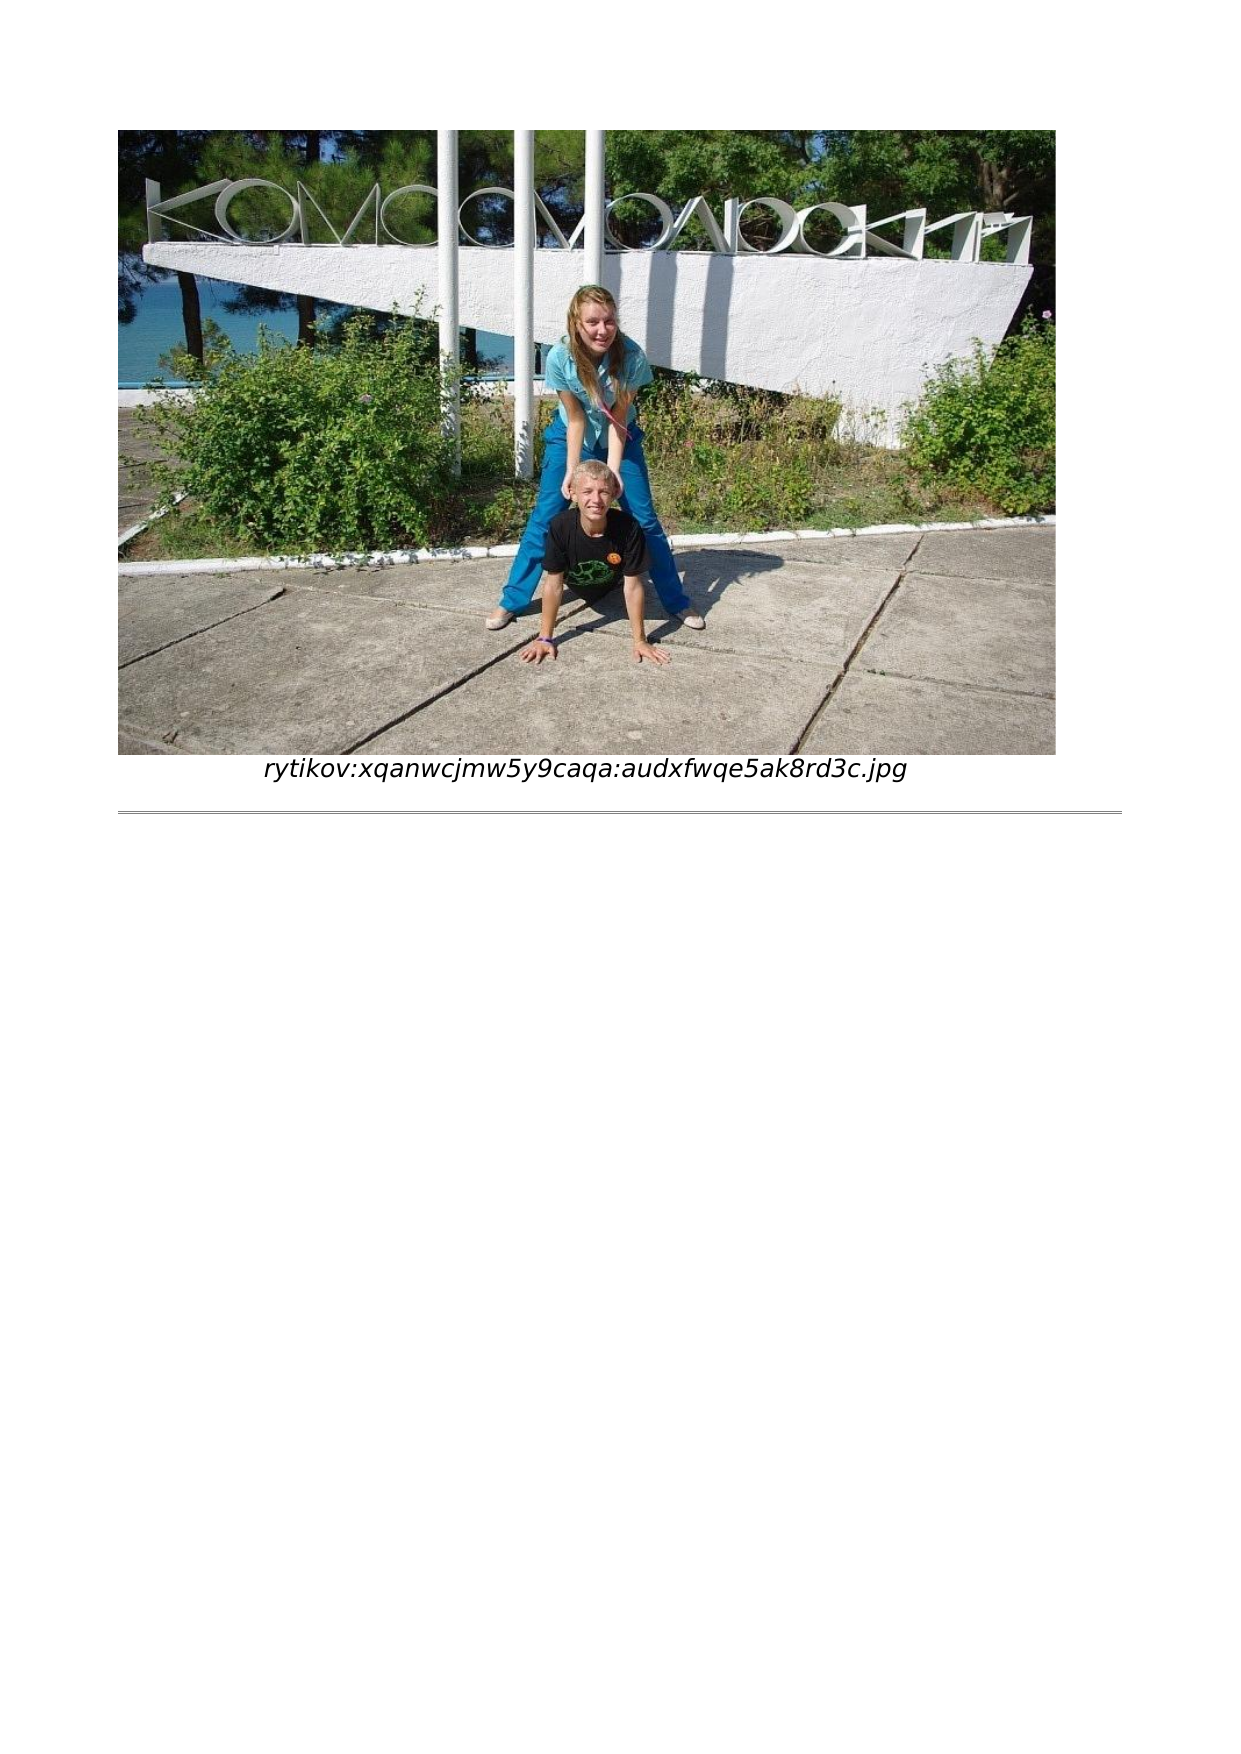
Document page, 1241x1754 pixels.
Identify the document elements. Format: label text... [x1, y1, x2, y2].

text rytikov:xqanwcjmw5y9caqa:audxfwqe5ak8rd3c.jpg [118, 755, 1056, 784]
picture [118, 130, 1056, 755]
